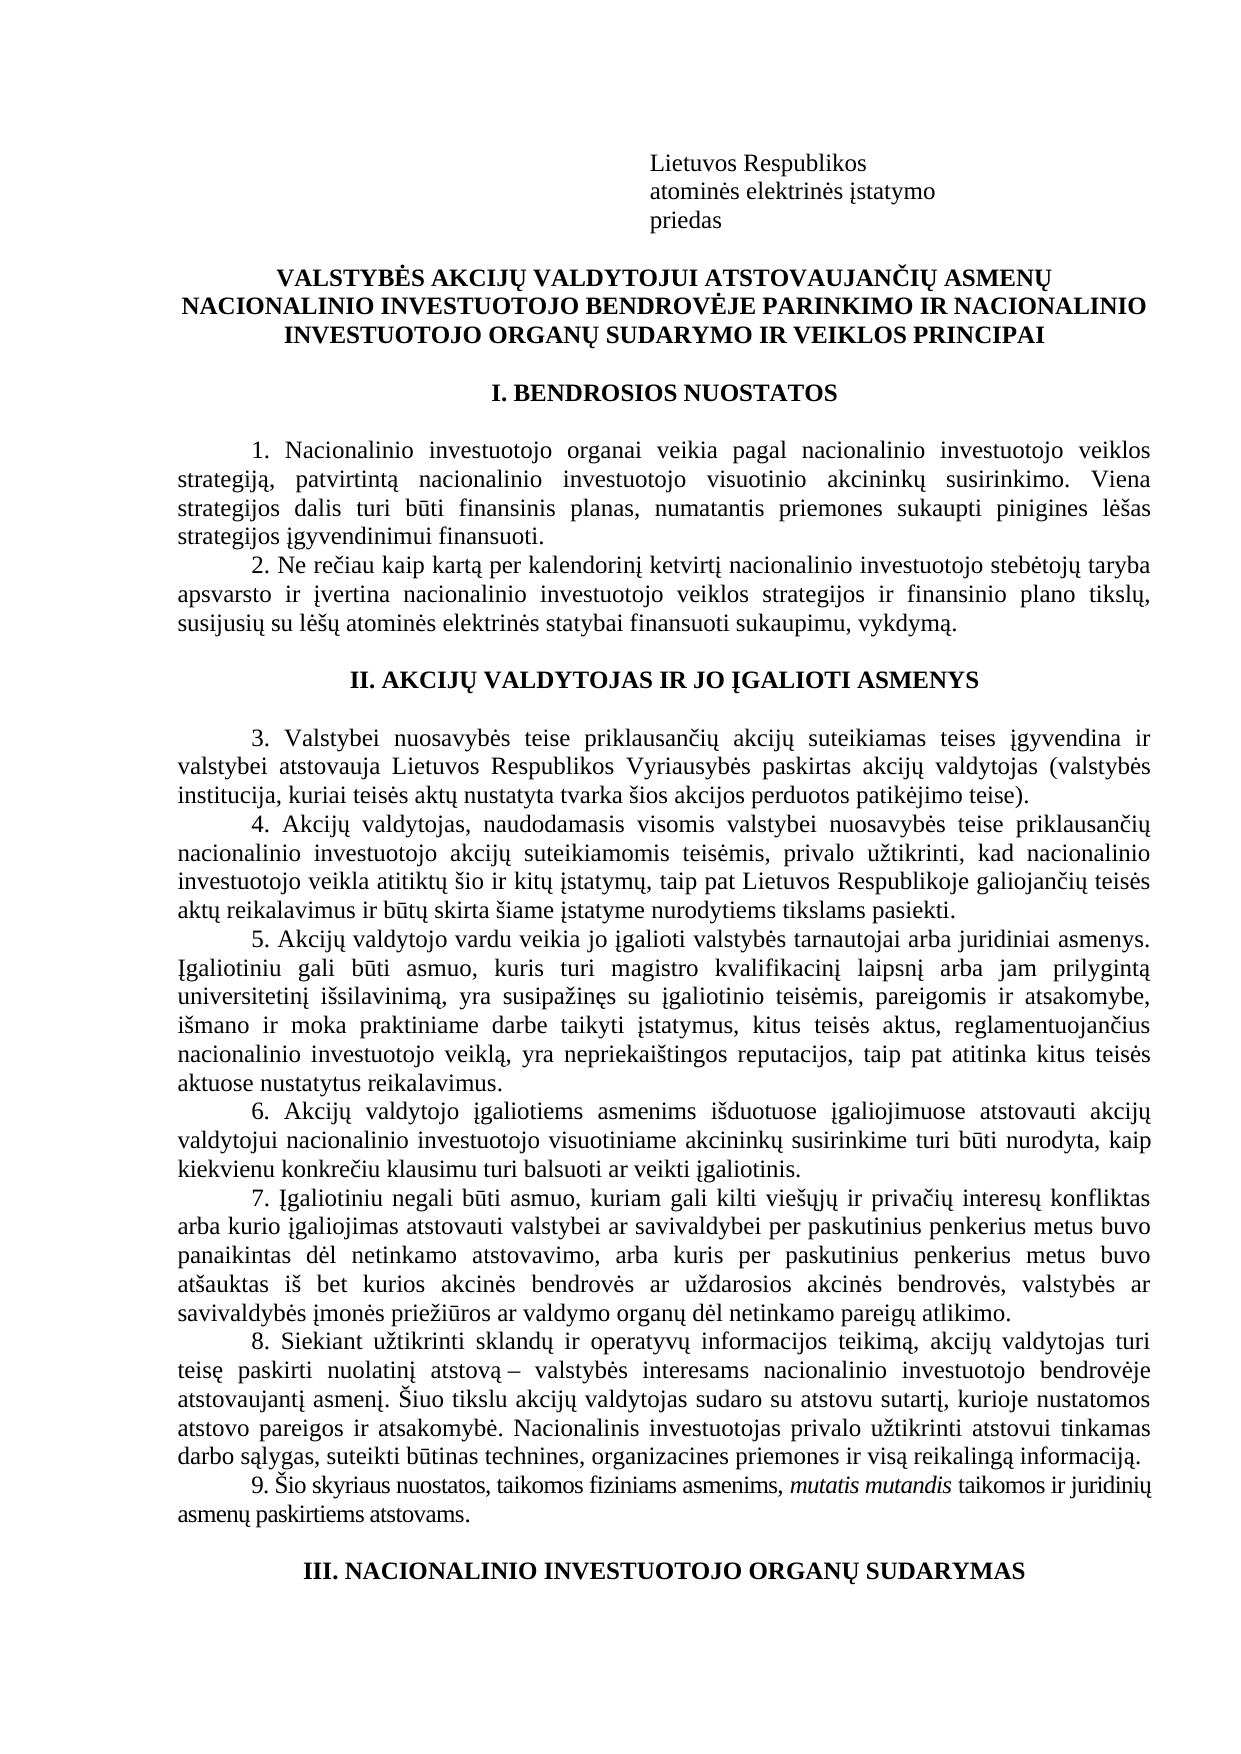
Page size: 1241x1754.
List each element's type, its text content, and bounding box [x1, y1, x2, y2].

text I. BENDROSIOS NUOSTATOS [177, 378, 1152, 406]
text 8. Siekiant užtikrinti sklandų ir operatyvų informacijos teikimą, akcijų valdytojas turi teisę paskirti nuolatinį atstovą – valstybės interesams nacionalinio investuotojo bendrovėje atstovaujantį asmenį. Šiuo tikslu akcijų valdytojas sudaro su atstovu sutartį, kurioje nustatomos atstovo pareigos ir atsakomybė. Nacionalinis investuotojas privalo užtikrinti atstovui tinkamas darbo sąlygas, suteikti būtinas technines, organizacines priemones ir visą reikalingą informaciją. [177, 1326, 1152, 1470]
text 6. Akcijų valdytojo įgaliotiems asmenims išduotuose įgaliojimuose atstovauti akcijų valdytojui nacionalinio investuotojo visuotiniame akcininkų susirinkime turi būti nurodyta, kaip kiekvienu konkrečiu klausimu turi balsuoti ar veikti įgaliotinis. [177, 1096, 1152, 1183]
text Lietuvos Respublikos [649, 148, 1152, 176]
text priedas [649, 205, 1152, 234]
text atominės elektrinės įstatymo [649, 176, 1152, 205]
text 1. Nacionalinio investuotojo organai veikia pagal nacionalinio investuotojo veiklos strategiją, patvirtintą nacionalinio investuotojo visuotinio akcininkų susirinkimo. Viena strategijos dalis turi būti finansinis planas, numatantis priemones sukaupti pinigines lėšas strategijos įgyvendinimui finansuoti. [177, 435, 1152, 550]
text 9. Šio skyriaus nuostatos, taikomos fiziniams asmenims, mutatis mutandis taikomos ir juridinių asmenų paskirtiems atstovams. [177, 1470, 1152, 1528]
text 5. Akcijų valdytojo vardu veikia jo įgalioti valstybės tarnautojai arba juridiniai asmenys. Įgaliotiniu gali būti asmuo, kuris turi magistro kvalifikacinį laipsnį arba jam prilygintą universitetinį išsilavinimą, yra susipažinęs su įgaliotinio teisėmis, pareigomis ir atsakomybe, išmano ir moka praktiniame darbe taikyti įstatymus, kitus teisės aktus, reglamentuojančius nacionalinio investuotojo veiklą, yra nepriekaištingos reputacijos, taip pat atitinka kitus teisės aktuose nustatytus reikalavimus. [177, 924, 1152, 1096]
text II. AKCIJŲ VALDYTOJAS IR JO ĮGALIOTI ASMENYS [177, 665, 1152, 694]
text III. NACIONALINIO INVESTUOTOJO ORGANŲ SUDARYMAS [177, 1556, 1152, 1585]
text 4. Akcijų valdytojas, naudodamasis visomis valstybei nuosavybės teise priklausančių nacionalinio investuotojo akcijų suteikiamomis teisėmis, privalo užtikrinti, kad nacionalinio investuotojo veikla atitiktų šio ir kitų įstatymų, taip pat Lietuvos Respublikoje galiojančių teisės aktų reikalavimus ir būtų skirta šiame įstatyme nurodytiems tikslams pasiekti. [177, 809, 1152, 924]
text VALSTYBĖS AKCIJŲ VALDYTOJUI ATSTOVAUJANČIŲ ASMENŲ NACIONALINIO INVESTUOTOJO BENDROVĖJE PARINKIMO IR NACIONALINIO INVESTUOTOJO ORGANŲ SUDARYMO IR VEIKLOS PRINCIPAI [177, 263, 1152, 349]
text 2. Ne rečiau kaip kartą per kalendorinį ketvirtį nacionalinio investuotojo stebėtojų taryba apsvarsto ir įvertina nacionalinio investuotojo veiklos strategijos ir finansinio plano tikslų, susijusių su lėšų atominės elektrinės statybai finansuoti sukaupimu, vykdymą. [177, 550, 1152, 636]
text 3. Valstybei nuosavybės teise priklausančių akcijų suteikiamas teises įgyvendina ir valstybei atstovauja Lietuvos Respublikos Vyriausybės paskirtas akcijų valdytojas (valstybės institucija, kuriai teisės aktų nustatyta tvarka šios akcijos perduotos patikėjimo teise). [177, 723, 1152, 809]
text 7. Įgaliotiniu negali būti asmuo, kuriam gali kilti viešųjų ir privačių interesų konfliktas arba kurio įgaliojimas atstovauti valstybei ar savivaldybei per paskutinius penkerius metus buvo panaikintas dėl netinkamo atstovavimo, arba kuris per paskutinius penkerius metus buvo atšauktas iš bet kurios akcinės bendrovės ar uždarosios akcinės bendrovės, valstybės ar savivaldybės įmonės priežiūros ar valdymo organų dėl netinkamo pareigų atlikimo. [177, 1183, 1152, 1326]
